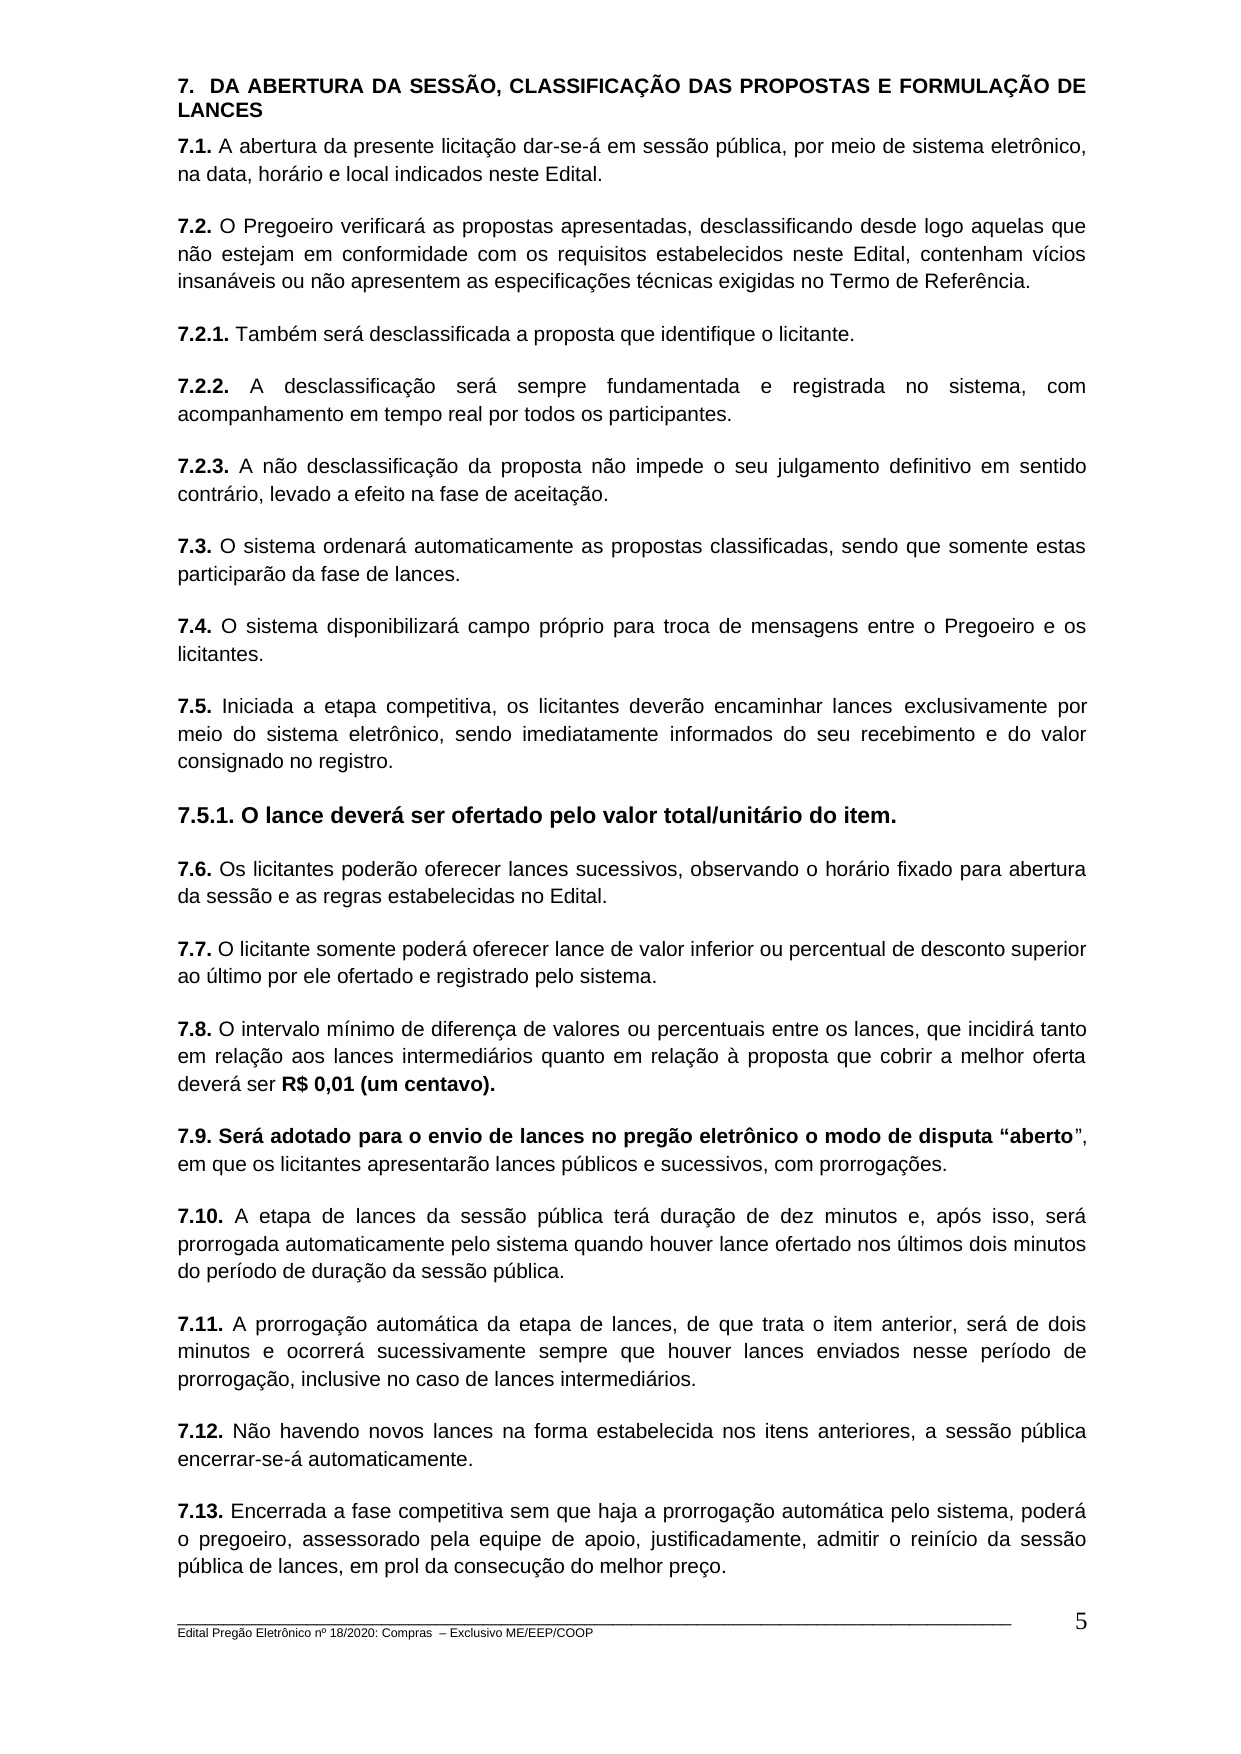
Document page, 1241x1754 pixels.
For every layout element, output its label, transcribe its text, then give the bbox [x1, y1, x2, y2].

list 7.6. Os licitantes poderão oferecer lances sucessivos, observando o horário fixado para abertura da sessão e as regras estabelecidas no Edital. [177, 857, 1087, 908]
text 7.5.1. O lance deverá ser ofertado pelo valor total/unitário do item. [177, 802, 1087, 828]
text 7.9. Será adotado para o envio de lances no pregão eletrônico o modo de disputa “aberto”, em que os licitantes apresentarão lances públicos e sucessivos, com prorrogações. [177, 1124, 1087, 1176]
list 7.4. O sistema disponibilizará campo próprio para troca de mensagens entre o Pregoeiro e os licitantes. [177, 614, 1087, 666]
list 7.2. O Pregoeiro verificará as propostas apresentadas, desclassificando desde logo aquelas que não estejam em conformidade com os requisitos estabelecidos neste Edital, contenham vícios insanáveis ou não apresentem as especificações técnicas exigidas no Termo de Referência. [177, 214, 1087, 293]
text 7.12. Não havendo novos lances na forma estabelecida nos itens anteriores, a sessão pública encerrar-se-á automaticamente. [177, 1419, 1087, 1471]
text 7.10. A etapa de lances da sessão pública terá duração de dez minutos e, após isso, será prorrogada automaticamente pelo sistema quando houver lance ofertado nos últimos dois minutos do período de duração da sessão pública. [177, 1204, 1087, 1283]
list 7.1. A abertura da presente licitação dar-se-á em sessão pública, por meio de sistema eletrônico, na data, horário e local indicados neste Edital. [177, 134, 1087, 186]
text 7. DA ABERTURA DA SESSÃO, CLASSIFICAÇÃO DAS PROPOSTAS E FORMULAÇÃO DE LANCES [177, 74, 1087, 122]
list 7.8. O intervalo mínimo de diferença de valores ou percentuais entre os lances, que incidirá tanto em relação aos lances intermediários quanto em relação à proposta que cobrir a melhor oferta deverá ser R$ 0,01 (um centavo). [177, 1017, 1087, 1096]
text 7.2.2. A desclassificação será sempre fundamentada e registrada no sistema, com acompanhamento em tempo real por todos os participantes. [177, 374, 1087, 426]
list 7.5. Iniciada a etapa competitiva, os licitantes deverão encaminhar lances exclusivamente por meio do sistema eletrônico, sendo imediatamente informados do seu recebimento e do valor consignado no registro. [177, 694, 1087, 773]
list 7.3. O sistema ordenará automaticamente as propostas classificadas, sendo que somente estas participarão da fase de lances. [177, 534, 1087, 586]
text 7.2.1. Também será desclassificada a proposta que identifique o licitante. [177, 322, 1087, 346]
list 7.7. O licitante somente poderá oferecer lance de valor inferior ou percentual de desconto superior ao último por ele ofertado e registrado pelo sistema. [177, 937, 1087, 988]
text 7.2.3. A não desclassificação da proposta não impede o seu julgamento definitivo em sentido contrário, levado a efeito na fase de aceitação. [177, 454, 1087, 506]
text 7.11. A prorrogação automática da etapa de lances, de que trata o item anterior, será de dois minutos e ocorrerá sucessivamente sempre que houver lances enviados nesse período de prorrogação, inclusive no caso de lances intermediários. [177, 1312, 1087, 1391]
text 7.13. Encerrada a fase competitiva sem que haja a prorrogação automática pelo sistema, poderá o pregoeiro, assessorado pela equipe de apoio, justificadamente, admitir o reinício da sessão pública de lances, em prol da consecução do melhor preço. [177, 1499, 1087, 1578]
